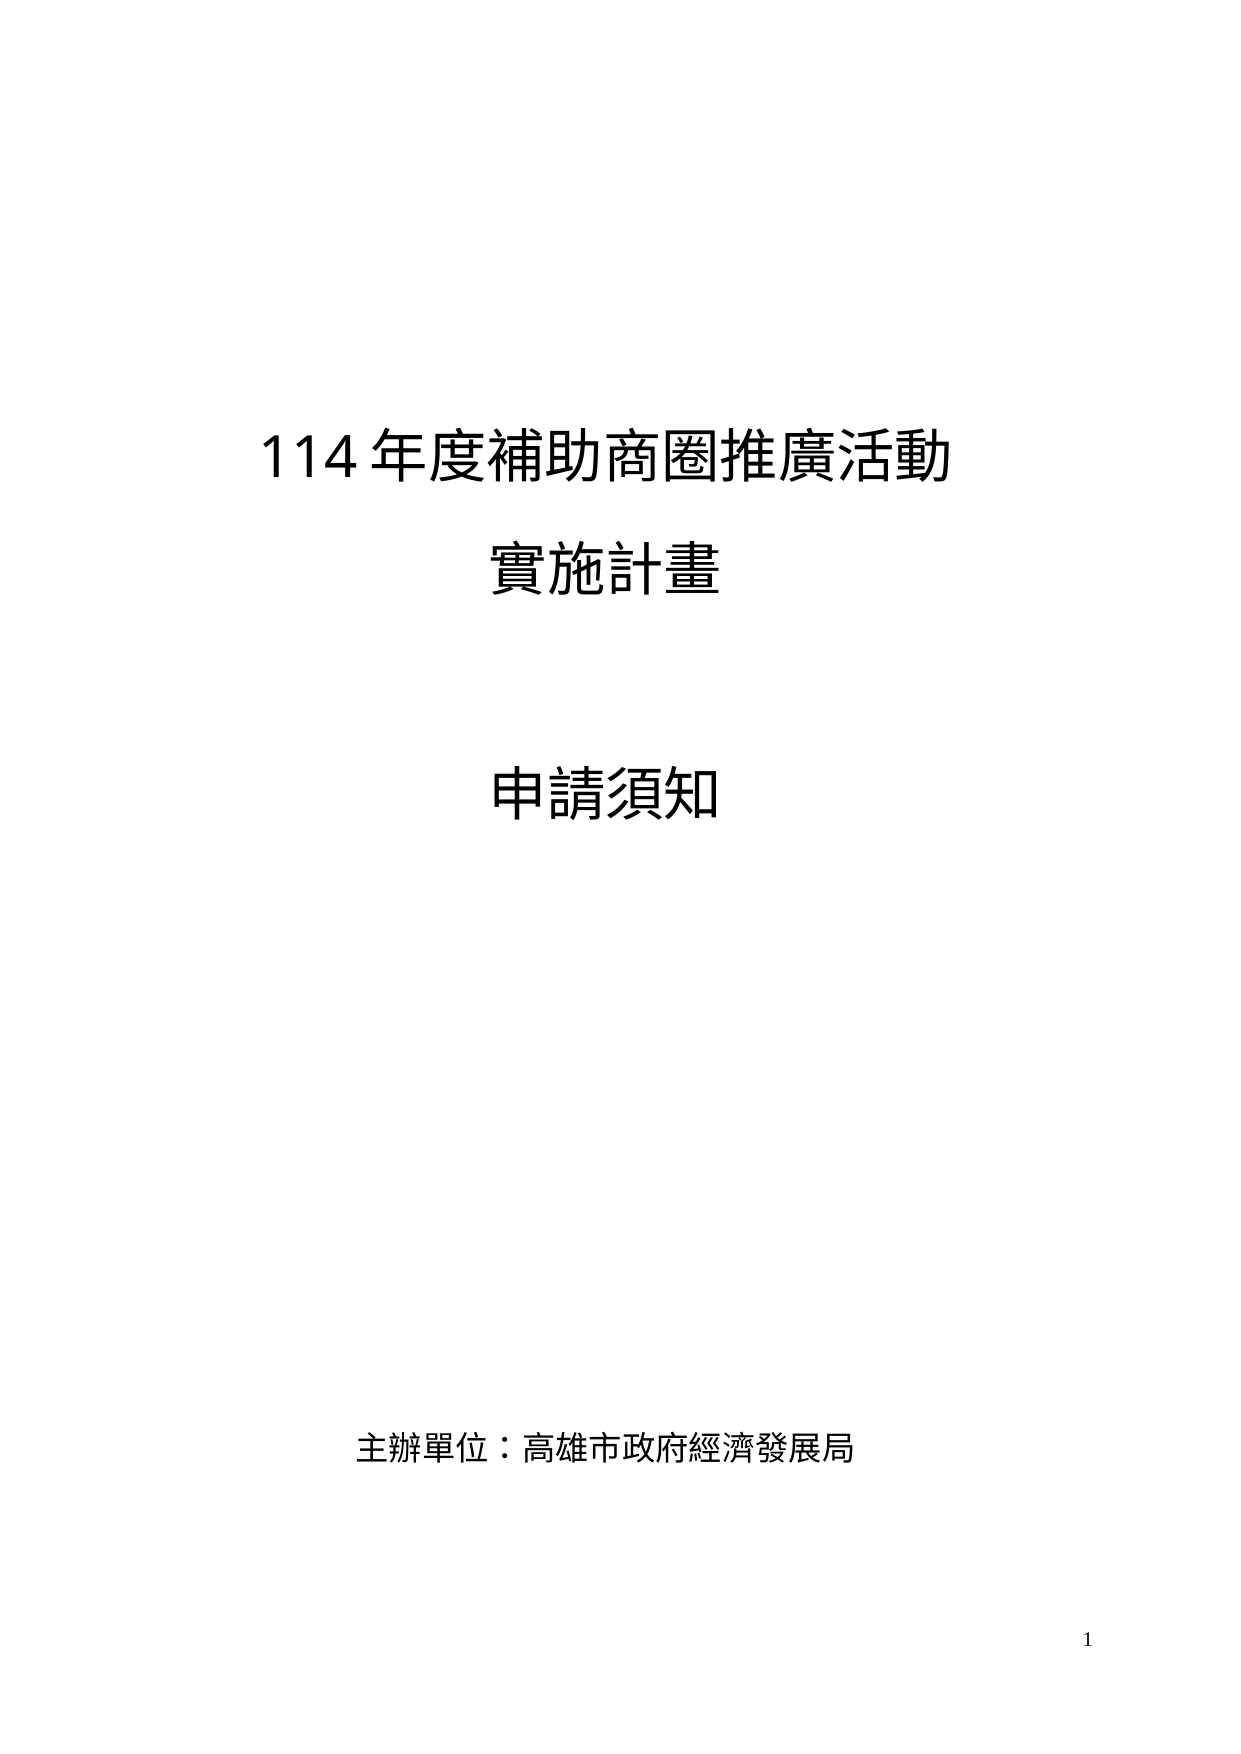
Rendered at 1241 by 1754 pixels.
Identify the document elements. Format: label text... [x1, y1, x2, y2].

text 主辦單位：高雄市政府經濟發展局 [118, 1402, 1092, 1477]
text 實施計畫 [118, 502, 1092, 614]
text 114年度補助商圈推廣活動 [118, 389, 1092, 502]
text 申請須知 [118, 727, 1092, 839]
